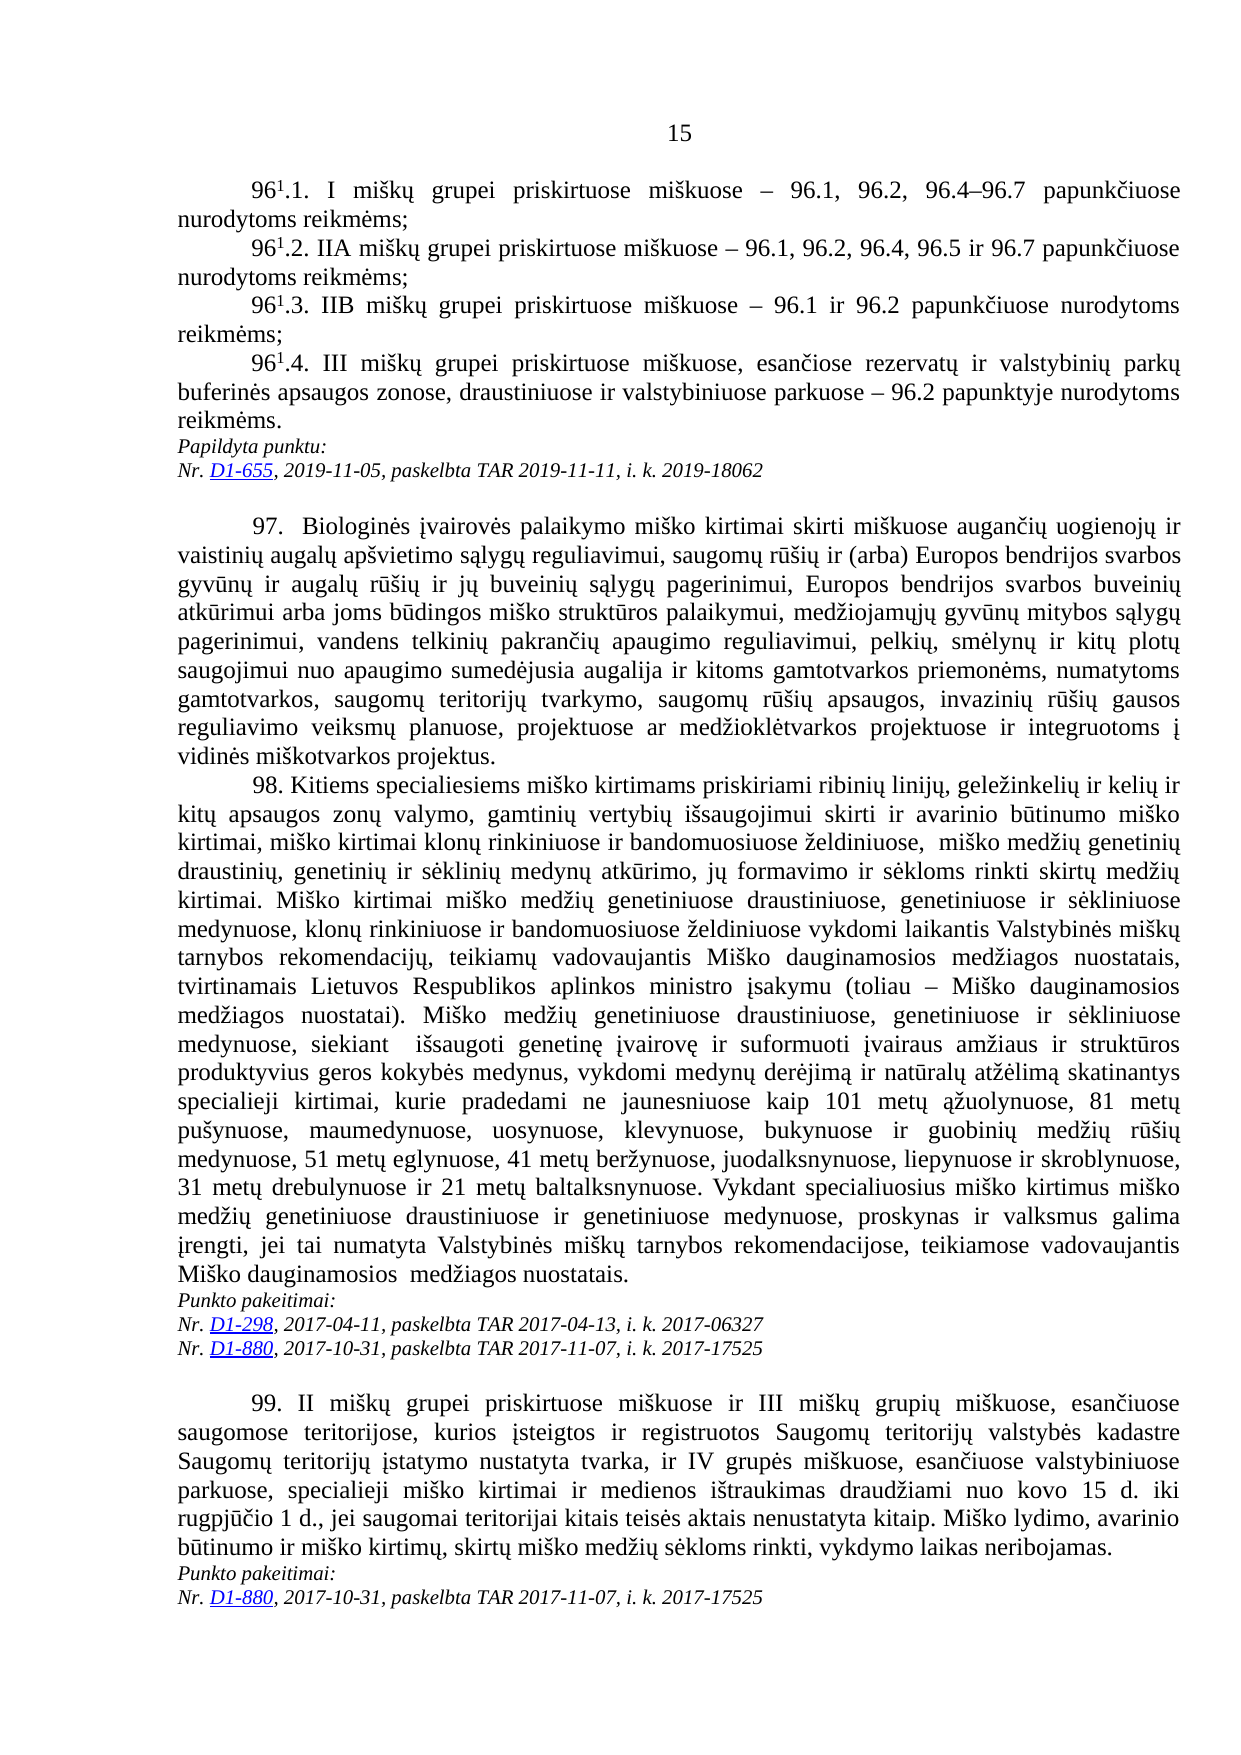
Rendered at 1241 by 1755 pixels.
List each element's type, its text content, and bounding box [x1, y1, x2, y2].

text Papildyta punktu: [177, 434, 1181, 458]
text 98. Kitiems specialiesiems miško kirtimams priskiriami ribinių linijų, geležinkelių ir kelių ir kitų apsaugos zonų valymo, gamtinių vertybių išsaugojimui skirti ir avarinio būtinumo miško kirtimai, miško kirtimai klonų rinkiniuose ir bandomuosiuose želdiniuose, miško medžių genetinių draustinių, genetinių ir sėklinių medynų atkūrimo, jų formavimo ir sėkloms rinkti skirtų medžių kirtimai. Miško kirtimai miško medžių genetiniuose draustiniuose, genetiniuose ir sėkliniuose medynuose, klonų rinkiniuose ir bandomuosiuose želdiniuose vykdomi laikantis Valstybinės miškų tarnybos rekomendacijų, teikiamų vadovaujantis Miško dauginamosios medžiagos nuostatais, tvirtinamais Lietuvos Respublikos aplinkos ministro įsakymu (toliau – Miško dauginamosios medžiagos nuostatai). Miško medžių genetiniuose draustiniuose, genetiniuose ir sėkliniuose medynuose, siekiant išsaugoti genetinę įvairovę ir suformuoti įvairaus amžiaus ir struktūros produktyvius geros kokybės medynus, vykdomi medynų derėjimą ir natūralų atžėlimą skatinantys specialieji kirtimai, kurie pradedami ne jaunesniuose kaip 101 metų ąžuolynuose, 81 metų pušynuose, maumedynuose, uosynuose, klevynuose, bukynuose ir guobinių medžių rūšių medynuose, 51 metų eglynuose, 41 metų beržynuose, juodalksnynuose, liepynuose ir skroblynuose, 31 metų drebulynuose ir 21 metų baltalksnynuose. Vykdant specialiuosius miško kirtimus miško medžių genetiniuose draustiniuose ir genetiniuose medynuose, proskynas ir valksmus galima įrengti, jei tai numatyta Valstybinės miškų tarnybos rekomendacijose, teikiamose vadovaujantis Miško dauginamosios medžiagos nuostatais. [177, 770, 1181, 1287]
text 961.1. I miškų grupei priskirtuose miškuose – 96.1, 96.2, 96.4–96.7 papunkčiuose nurodytoms reikmėms; [177, 176, 1181, 233]
text Punkto pakeitimai: [177, 1561, 1181, 1585]
text 961.4. III miškų grupei priskirtuose miškuose, esančiose rezervatų ir valstybinių parkų buferinės apsaugos zonose, draustiniuose ir valstybiniuose parkuose – 96.2 papunktyje nurodytoms reikmėms. [177, 348, 1181, 434]
text 99. II miškų grupei priskirtuose miškuose ir III miškų grupių miškuose, esančiuose saugomose teritorijose, kurios įsteigtos ir registruotos Saugomų teritorijų valstybės kadastre Saugomų teritorijų įstatymo nustatyta tvarka, ir IV grupės miškuose, esančiuose valstybiniuose parkuose, specialieji miško kirtimai ir medienos ištraukimas draudžiami nuo kovo 15 d. iki rugpjūčio 1 d., jei saugomai teritorijai kitais teisės aktais nenustatyta kitaip. Miško lydimo, avarinio būtinumo ir miško kirtimų, skirtų miško medžių sėkloms rinkti, vykdymo laikas neribojamas. [177, 1388, 1181, 1561]
text 961.2. IIA miškų grupei priskirtuose miškuose – 96.1, 96.2, 96.4, 96.5 ir 96.7 papunkčiuose nurodytoms reikmėms; [177, 233, 1181, 291]
text Nr. D1-298, 2017-04-11, paskelbta TAR 2017-04-13, i. k. 2017-06327 [177, 1312, 1181, 1336]
text 961.3. IIB miškų grupei priskirtuose miškuose – 96.1 ir 96.2 papunkčiuose nurodytoms reikmėms; [177, 291, 1181, 348]
text Nr. D1-880, 2017-10-31, paskelbta TAR 2017-11-07, i. k. 2017-17525 [177, 1336, 1181, 1360]
text Nr. D1-880, 2017-10-31, paskelbta TAR 2017-11-07, i. k. 2017-17525 [177, 1585, 1181, 1609]
text Punkto pakeitimai: [177, 1287, 1181, 1312]
text Nr. D1-655, 2019-11-05, paskelbta TAR 2019-11-11, i. k. 2019-18062 [177, 458, 1181, 482]
text 97. Biologinės įvairovės palaikymo miško kirtimai skirti miškuose augančių uogienojų ir vaistinių augalų apšvietimo sąlygų reguliavimui, saugomų rūšių ir (arba) Europos bendrijos svarbos gyvūnų ir augalų rūšių ir jų buveinių sąlygų pagerinimui, Europos bendrijos svarbos buveinių atkūrimui arba joms būdingos miško struktūros palaikymui, medžiojamųjų gyvūnų mitybos sąlygų pagerinimui, vandens telkinių pakrančių apaugimo reguliavimui, pelkių, smėlynų ir kitų plotų saugojimui nuo apaugimo sumedėjusia augalija ir kitoms gamtotvarkos priemonėms, numatytoms gamtotvarkos, saugomų teritorijų tvarkymo, saugomų rūšių apsaugos, invazinių rūšių gausos reguliavimo veiksmų planuose, projektuose ar medžioklėtvarkos projektuose ir integruotoms į vidinės miškotvarkos projektus. [177, 511, 1181, 770]
